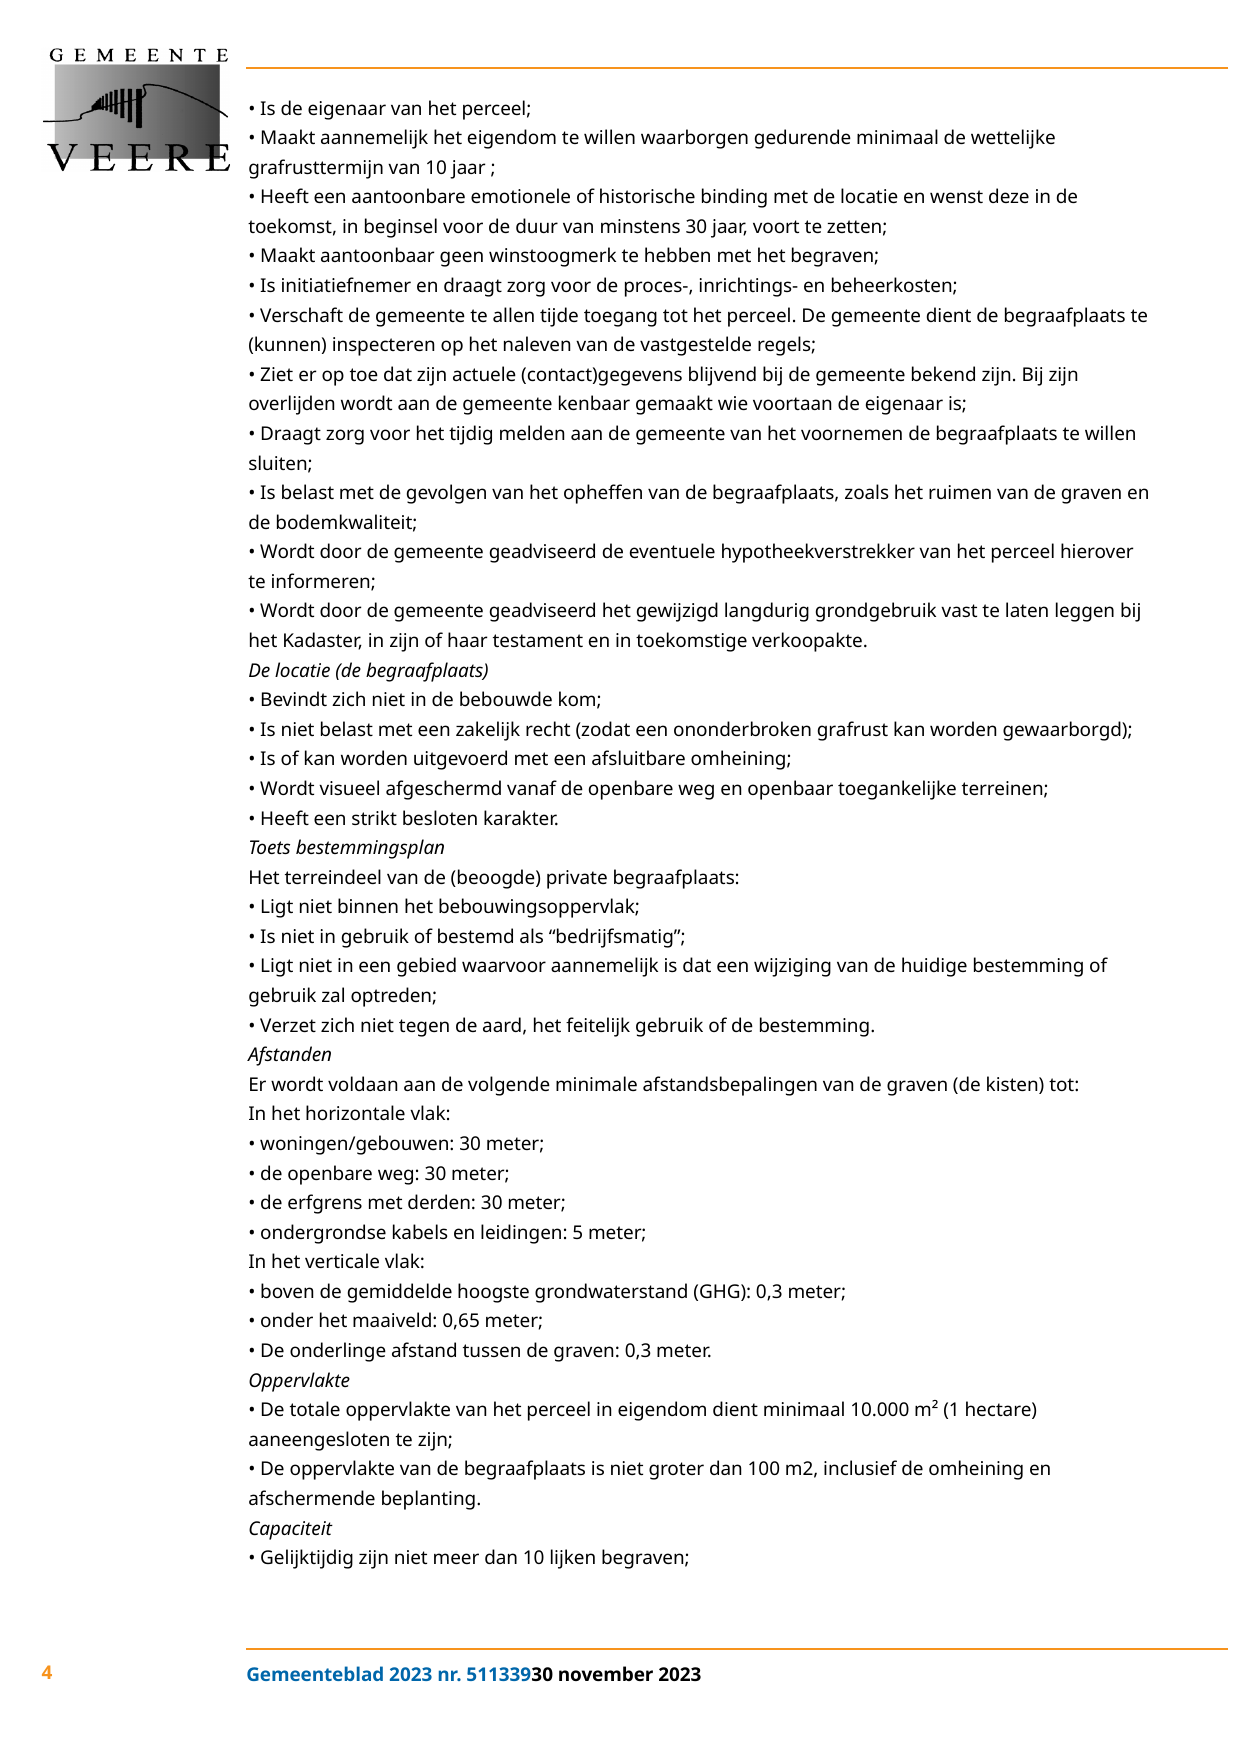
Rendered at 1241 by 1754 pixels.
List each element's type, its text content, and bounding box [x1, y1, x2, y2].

text Afstanden [248, 1041, 1152, 1067]
text • Gelijktijdig zijn niet meer dan 10 lijken begraven; [248, 1544, 1152, 1570]
text In het verticale vlak: [248, 1248, 1152, 1274]
text Er wordt voldaan aan de volgende minimale afstandsbepalingen van de graven (de kisten) tot: [248, 1071, 1152, 1097]
text • Ligt niet binnen het bebouwingsoppervlak; [248, 893, 1152, 919]
text • Is of kan worden uitgevoerd met een afsluitbare omheining; [248, 746, 1152, 771]
text • Verzet zich niet tegen de aard, het feitelijk gebruik of de bestemming. [248, 1012, 1152, 1038]
text • Is initiatiefnemer en draagt zorg voor de proces-, inrichtings- en beheerkosten; [248, 272, 1152, 298]
text • de erfgrens met derden: 30 meter; [248, 1189, 1152, 1215]
text • Wordt door de gemeente geadviseerd het gewijzigd langdurig grondgebruik vast te laten leggen bij het Kadaster, in zijn of haar testament en in toekomstige verkoopakte. [248, 598, 1152, 653]
text • Is niet in gebruik of bestemd als “bedrijfsmatig”; [248, 923, 1152, 949]
text • De totale oppervlakte van het perceel in eigendom dient minimaal 10.000 m² (1 hectare) aaneengesloten te zijn; [248, 1396, 1152, 1452]
text • Is belast met de gevolgen van het opheffen van de begraafplaats, zoals het ruimen van de graven en de bodemkwaliteit; [248, 479, 1152, 535]
text • Is niet belast met een zakelijk recht (zodat een ononderbroken grafrust kan worden gewaarborgd); [248, 716, 1152, 742]
text • Wordt visueel afgeschermd vanaf de openbare weg en openbaar toegankelijke terreinen; [248, 775, 1152, 801]
text • Verschaft de gemeente te allen tijde toegang tot het perceel. De gemeente dient de begraafplaats te (kunnen) inspecteren op het naleven van de vastgestelde regels; [248, 302, 1152, 357]
text • Wordt door de gemeente geadviseerd de eventuele hypotheekverstrekker van het perceel hierover te informeren; [248, 538, 1152, 594]
text • Is de eigenaar van het perceel; [248, 95, 1152, 121]
text • ondergrondse kabels en leidingen: 5 meter; [248, 1219, 1152, 1245]
text • Ligt niet in een gebied waarvoor aannemelijk is dat een wijziging van de huidige bestemming of gebruik zal optreden; [248, 953, 1152, 1008]
text • Draagt zorg voor het tijdig melden aan de gemeente van het voornemen de begraafplaats te willen sluiten; [248, 420, 1152, 476]
text • Heeft een aantoonbare emotionele of historische binding met de locatie en wenst deze in de toekomst, in beginsel voor de duur van minstens 30 jaar, voort te zetten; [248, 183, 1152, 239]
text Toets bestemmingsplan [248, 834, 1152, 860]
text • Heeft een strikt besloten karakter. [248, 805, 1152, 831]
text • Maakt aannemelijk het eigendom te willen waarborgen gedurende minimaal de wettelijke grafrusttermijn van 10 jaar ; [248, 124, 1152, 180]
text Oppervlakte [248, 1367, 1152, 1393]
text • De oppervlakte van de begraafplaats is niet groter dan 100 m2, inclusief de omheining en afschermende beplanting. [248, 1456, 1152, 1511]
text • Maakt aantoonbaar geen winstoogmerk te hebben met het begraven; [248, 243, 1152, 268]
picture [41, 47, 231, 172]
text • woningen/gebouwen: 30 meter; [248, 1130, 1152, 1156]
text De locatie (de begraafplaats) [248, 657, 1152, 683]
text • de openbare weg: 30 meter; [248, 1160, 1152, 1186]
text • De onderlinge afstand tussen de graven: 0,3 meter. [248, 1337, 1152, 1363]
text In het horizontale vlak: [248, 1101, 1152, 1126]
text • onder het maaiveld: 0,65 meter; [248, 1308, 1152, 1333]
text Capaciteit [248, 1515, 1152, 1541]
text • boven de gemiddelde hoogste grondwaterstand (GHG): 0,3 meter; [248, 1278, 1152, 1304]
text Het terreindeel van de (beoogde) private begraafplaats: [248, 864, 1152, 890]
text • Bevindt zich niet in de bebouwde kom; [248, 686, 1152, 712]
text • Ziet er op toe dat zijn actuele (contact)gegevens blijvend bij de gemeente bekend zijn. Bij zijn overlijden wordt aan de gemeente kenbaar gemaakt wie voortaan de eigenaar is; [248, 361, 1152, 416]
